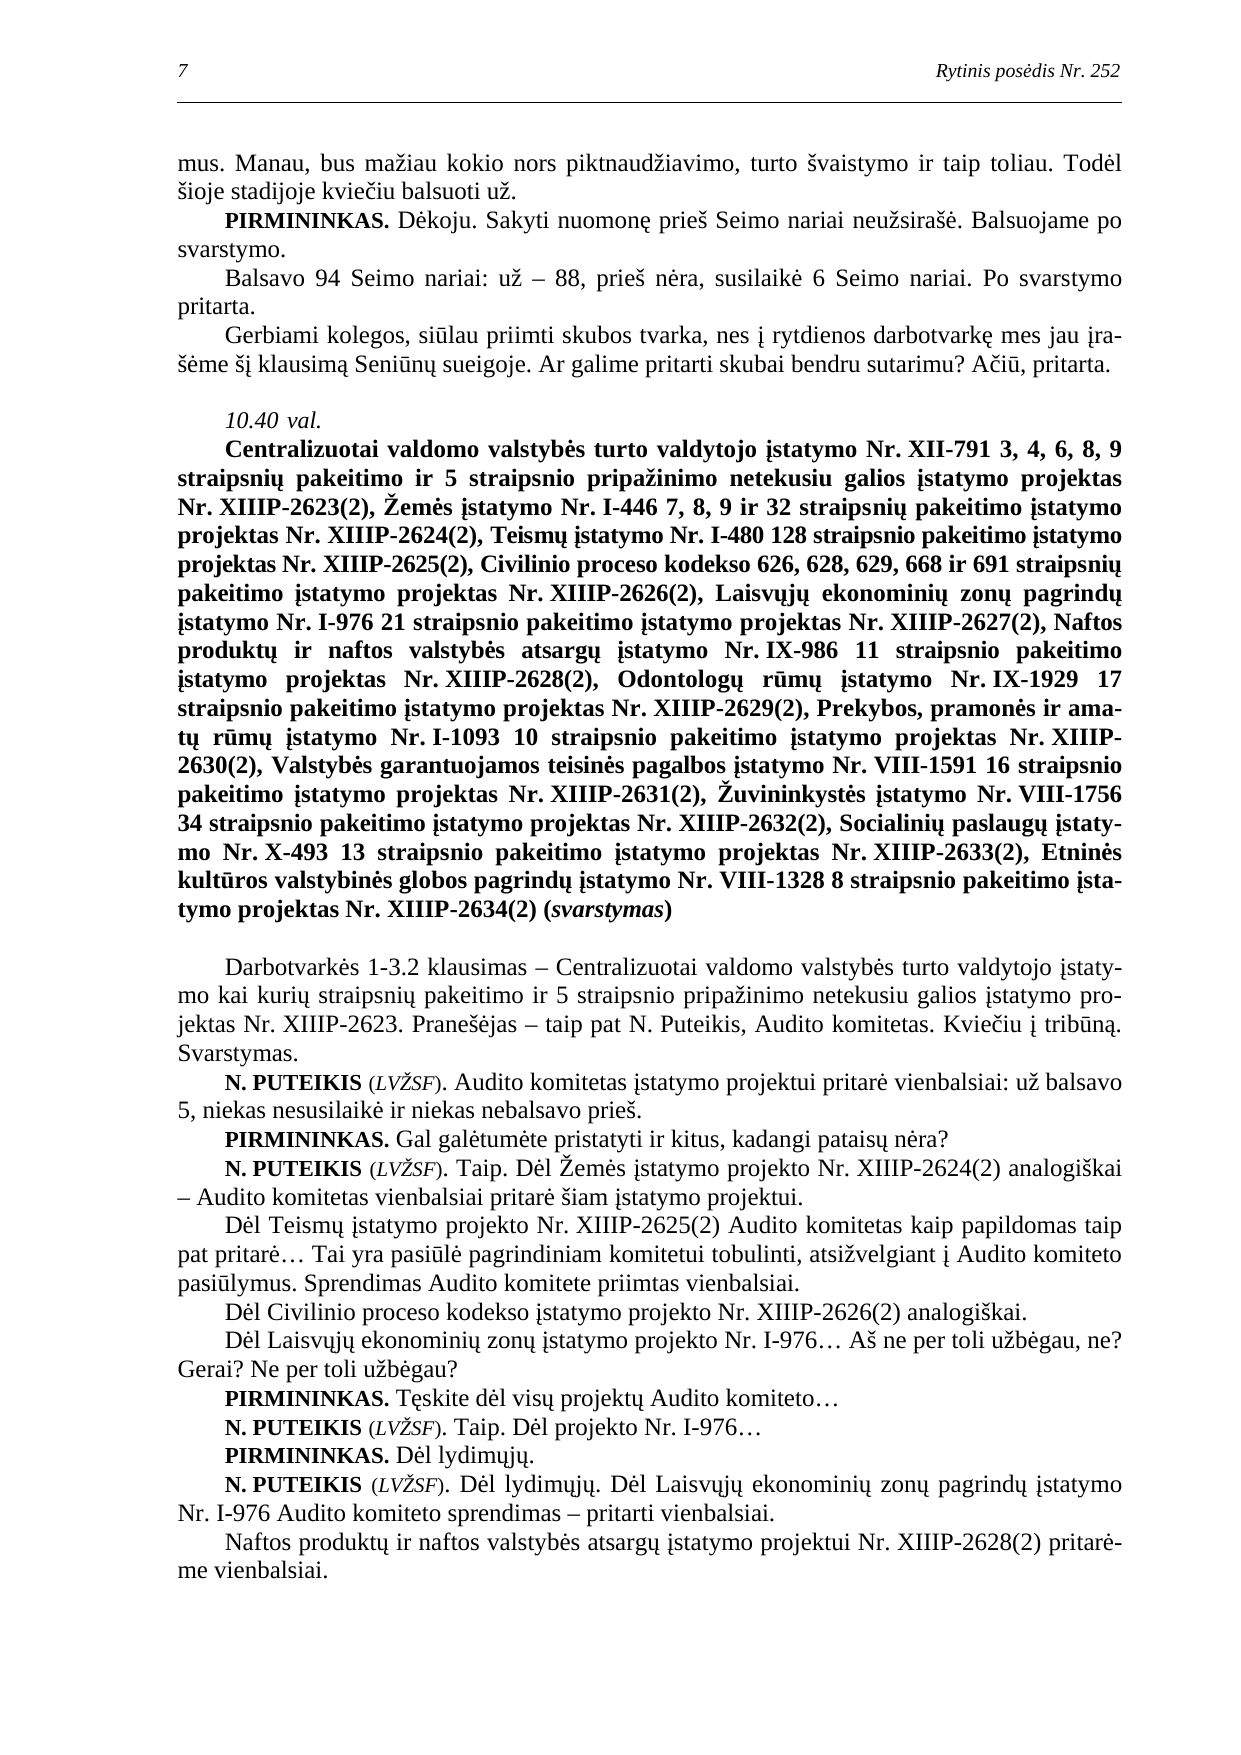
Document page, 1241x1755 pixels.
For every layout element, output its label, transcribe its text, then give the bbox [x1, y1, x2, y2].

text Dėl Teis­mų įsta­ty­mo projekto Nr. XIIIP-2625(2) Au­di­to ko­mi­te­tas kaip pa­pil­do­mas taip pat pri­ta­rė… Tai yra pa­siū­lė pa­grin­di­niam ko­mi­te­tui to­bu­lin­ti, at­si­žvel­giant į Au­di­to ko­mi­te­to pa­siū­ly­mus. Spren­di­mas Au­di­to ko­mi­te­te pri­im­tas vien­bal­siai. [177, 1210, 1122, 1297]
text Cen­tra­li­zuo­tai val­do­mo vals­ty­bės tur­to val­dy­to­jo įsta­ty­mo Nr. XII-791 3, 4, 6, 8, 9 straips­nių pa­kei­ti­mo ir 5 straips­nio pri­pa­ži­ni­mo ne­te­ku­siu ga­lios įsta­ty­mo pro­jek­tas Nr. XIIIP-2623(2), Že­mės įsta­ty­mo Nr. I-446 7, 8, 9 ir 32 straips­nių pa­kei­ti­mo įsta­ty­mo pro­jek­tas Nr. XIIIP-2624(2), Teis­mų įsta­ty­mo Nr. I-480 128 straips­nio pa­kei­ti­mo įsta­ty­mo pro­jek­tas Nr. XIIIP-2625(2), Ci­vi­li­nio pro­ce­so ko­dek­so 626, 628, 629, 668 ir 691 straips­nių pa­kei­ti­mo įsta­ty­mo pro­jek­tas Nr. XIIIP-2626(2), Lais­vų­jų eko­no­mi­nių zo­nų pa­grin­dų įsta­ty­mo Nr. I-976 21 straips­nio pa­kei­ti­mo įsta­ty­mo pro­jek­tas Nr. XIIIP-2627(2), Naf­tos pro­duk­tų ir naf­tos vals­ty­bės at­sar­gų įsta­ty­mo Nr. IX-986 11 straips­nio pa­kei­ti­mo įstatymo pro­jek­tas Nr. XIIIP-2628(2), Odon­to­lo­gų rū­mų įsta­ty­mo Nr. IX-1929 17 straips­nio pakei­ti­mo įsta­ty­mo pro­jek­tas Nr. XIIIP-2629(2), Pre­ky­bos, pra­mo­nės ir ama­tų rū­mų įsta­ty­mo Nr. I-1093 10 straips­nio pa­kei­ti­mo įsta­ty­mo pro­jek­tas Nr. XIIIP-2630(2), Valsty­bės ga­ran­tuo­ja­mos tei­si­nės pa­gal­bos įsta­ty­mo Nr. VIII-1591 16 straips­nio pa­kei­ti­mo įsta­ty­mo pro­jek­tas Nr. XIIIP-2631(2), Žu­vi­nin­kys­tės įsta­ty­mo Nr. VIII-1756 34 straips­nio pa­kei­ti­mo įsta­ty­mo pro­jek­tas Nr. XIIIP-2632(2), So­cia­li­nių pa­slau­gų įsta­ty­mo Nr. X-493 13 straips­nio pa­kei­ti­mo įsta­ty­mo pro­jek­tas Nr. XIIIP-2633(2), Et­ni­nės kul­tū­ros valstybinės glo­bos pa­grin­dų įsta­ty­mo Nr. VIII-1328 8 straips­nio pa­kei­ti­mo įsta­ty­mo projek­tas Nr. XIIIP-2634(2) (svars­ty­mas) [177, 434, 1122, 923]
text 10.40 val. [224, 406, 1122, 434]
text PIRMININKAS. Dė­ko­ju. Sa­ky­ti nuo­mo­nę prieš Sei­mo na­riai ne­už­si­ra­šė. Bal­suo­ja­me po svars­ty­mo. [177, 205, 1122, 263]
text N. PUTEIKIS (LVŽSF). Au­di­to ko­mi­te­tas įsta­ty­mo pro­jek­tui pri­ta­rė vien­bal­siai: už bal­sa­vo 5, nie­kas ne­su­si­lai­kė ir nie­kas ne­bal­sa­vo prieš. [177, 1067, 1122, 1124]
text PIRMININKAS. Gal ga­lė­tu­mė­te pri­sta­ty­ti ir ki­tus, ka­dan­gi pa­tai­sų nė­ra? [177, 1124, 1122, 1153]
text mus. Ma­nau, bus ma­žiau ko­kio nors pik­tnau­džia­vi­mo, tur­to švais­ty­mo ir taip to­liau. To­dėl šio­je sta­di­jo­je kvie­čiu bal­suo­ti už. [177, 148, 1122, 205]
text Dar­bo­tvarkės 1-3.2 klau­si­mas – Cen­tra­li­zuo­tai val­do­mo vals­ty­bės tur­to val­dy­to­jo įsta­ty­mo kai ku­rių straips­nių pa­kei­ti­mo ir 5 straips­nio pri­pa­ži­ni­mo ne­te­ku­siu ga­lios įsta­ty­mo pro­jek­tas Nr. XIIIP-2623. Pra­ne­šė­jas – taip pat N. Pu­tei­kis, Au­di­to ko­mi­te­tas. Kvie­čiu į tri­bū­ną. Svars­ty­mas. [177, 952, 1122, 1067]
text N. PUTEIKIS (LVŽSF). Dėl ly­di­mų­jų. Dėl Lais­vų­jų eko­no­mi­nių zo­nų pa­grin­dų įsta­ty­mo Nr. I-976 Au­di­to ko­mi­te­to spren­di­mas – pri­tar­ti vien­bal­siai. [177, 1469, 1122, 1527]
text N. PUTEIKIS (LVŽSF). Taip. Dėl pro­jek­to Nr. I-976… [177, 1412, 1122, 1440]
text N. PUTEIKIS (LVŽSF). Taip. Dėl Že­mės įsta­ty­mo pro­jek­to Nr. XIIIP-2624(2) ana­lo­giš­kai – Au­di­to ko­mi­te­tas vien­bal­siai pri­ta­rė šiam įsta­ty­mo pro­jek­tui. [177, 1153, 1122, 1210]
text Bal­sa­vo 94 Sei­mo na­riai: už – 88, prieš nė­ra, su­si­lai­kė 6 Sei­mo na­riai. Po svars­ty­mo pritar­ta. [177, 263, 1122, 320]
text Dėl Ci­vi­li­nio pro­ce­so ko­dek­so įsta­ty­mo pro­jek­to Nr. XIIIP-2626(2) ana­lo­giš­kai. [177, 1297, 1122, 1325]
text PIRMININKAS. Tęs­ki­te dėl vi­sų pro­jek­tų Au­di­to ko­mi­te­to… [177, 1383, 1122, 1412]
text Ger­bia­mi ko­le­gos, siū­lau pri­im­ti sku­bos tvar­ka, nes į ryt­die­nos dar­bo­tvarkę mes jau įra­šė­me šį klau­si­mą Se­niū­nų su­ei­go­je. Ar ga­li­me pri­tar­ti sku­bai ben­dru su­ta­ri­mu? Ačiū, pri­tar­ta. [177, 320, 1122, 378]
text Naf­tos pro­duk­tų ir naf­tos vals­ty­bės at­sar­gų įsta­ty­mo pro­jek­tui Nr. XIIIP-2628(2) pri­ta­rė­me vien­bal­siai. [177, 1527, 1122, 1584]
text Dėl Lais­vų­jų eko­no­mi­nių zo­nų įsta­ty­mo pro­jek­to Nr. I-976… Aš ne per to­li už­bė­gau, ne? Ge­rai? Ne per to­li už­bė­gau? [177, 1325, 1122, 1383]
text PIRMININKAS. Dėl ly­di­mų­jų. [177, 1440, 1122, 1469]
